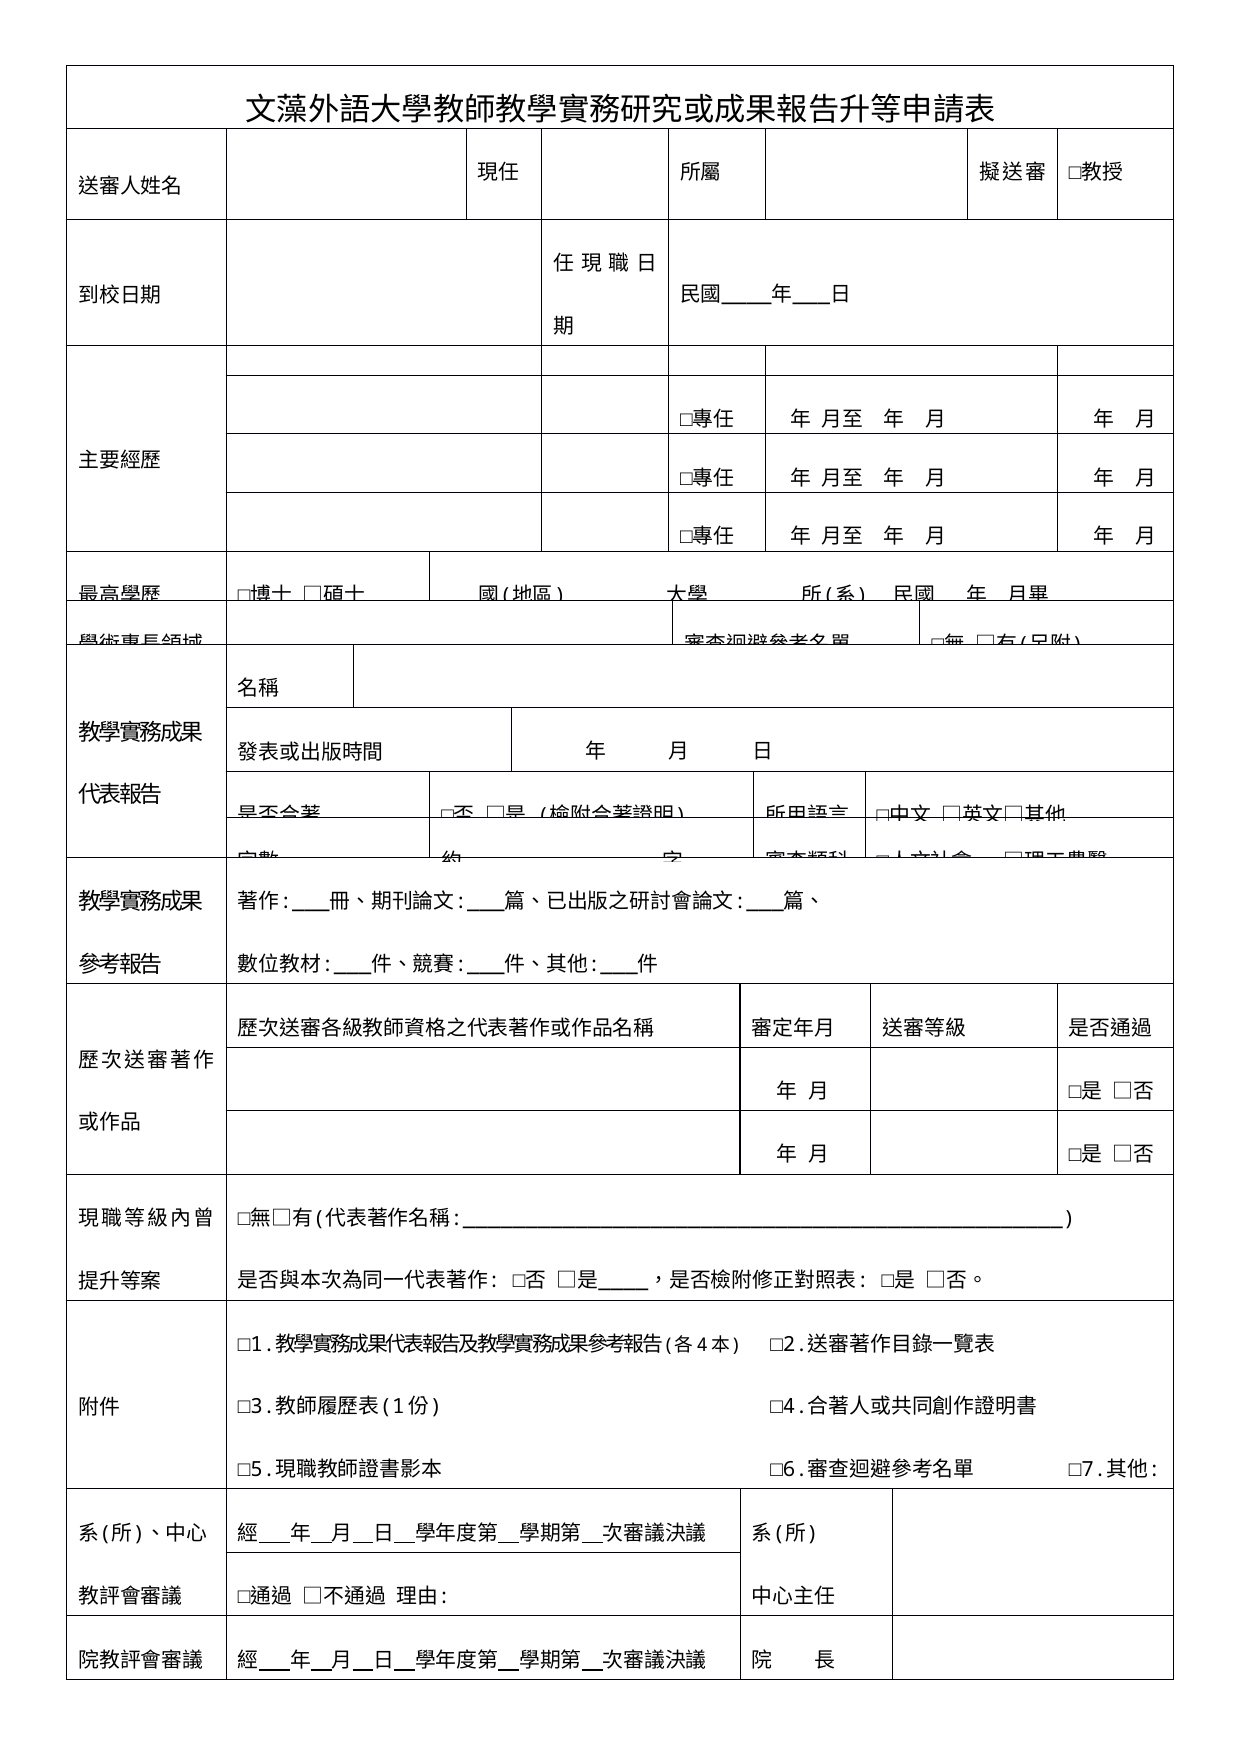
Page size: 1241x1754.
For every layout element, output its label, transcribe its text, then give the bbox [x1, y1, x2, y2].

table_cell [893, 1616, 1173, 1679]
table_cell □無 □有(另附) [920, 601, 1173, 644]
table_cell □是 □否 [1058, 1048, 1173, 1110]
table_cell 年 月至 年 月 [766, 493, 1057, 551]
table_cell 約________________字 [430, 818, 753, 857]
table_cell 送審人姓名 [67, 129, 226, 219]
table_cell 送審等級 [871, 984, 1057, 1047]
table_cell 教學實務成果 代表報告 [67, 645, 226, 857]
table_cell 院 長 [741, 1616, 892, 1679]
table_cell [542, 129, 668, 219]
table_cell [227, 1048, 739, 1110]
table_cell □1.教學實務成果代表報告及教學實務成果參考報告(各4本) □3.教師履歷表(1份) □5.現職教師證書影本 [227, 1301, 758, 1488]
table_cell 經 年 月 日 學年度第 學期第 次審議決議 [227, 1489, 740, 1552]
table_cell [766, 129, 967, 219]
table_cell 著作:___冊、期刊論文:___篇、已出版之研討會論文:___篇、 數位教材:___件、競賽:___件、其他:___件 [227, 858, 1173, 983]
table_cell [354, 645, 1173, 707]
table_cell □2.送審著作目錄一覽表 □4.合著人或共同創作證明書 □6.審查迴避參考名單 [758, 1301, 1057, 1488]
table_cell 發表或出版時間 [227, 708, 511, 771]
table_cell 系(所) 中心主任 [741, 1489, 892, 1615]
table_cell 最高學歷 [67, 552, 226, 600]
table_cell [227, 601, 672, 644]
table_cell 職別 [542, 346, 668, 374]
table_cell 到校日期 [67, 220, 226, 345]
table_cell □專任 □兼任 [669, 376, 765, 433]
table_cell □7.其他: [1057, 1301, 1173, 1488]
table_cell 學術專長領域 [67, 601, 226, 644]
table_cell [227, 129, 466, 219]
table_cell [542, 434, 668, 492]
table_cell 字數 [227, 818, 429, 857]
table_cell □專任 □兼任 [669, 493, 765, 551]
table_cell 民國____年___日 [669, 220, 1173, 345]
table_cell □博士 □碩士 [227, 552, 429, 600]
table_cell [871, 1111, 1057, 1174]
table_cell 歷次送審著作或作品 [67, 984, 226, 1174]
table_header 文藻外語大學教師教學實務研究或成果報告升等申請表 [67, 66, 1173, 128]
table_cell 所用語言 [754, 772, 865, 817]
table_cell 是否合著 [227, 772, 429, 817]
table_cell 所屬 單位 [669, 129, 765, 219]
table_cell [542, 493, 668, 551]
table_cell 年 月至 年 月 [766, 434, 1057, 492]
table_cell 國(地區) 大學 所(系) 民國 年 月畢 [430, 552, 1173, 600]
table_cell 院教評會審議 [67, 1616, 226, 1679]
table_cell 專兼任 [669, 346, 765, 374]
table_cell [893, 1489, 1173, 1615]
table_cell 主要經歷 [67, 346, 226, 551]
table_cell 年 月 [1058, 493, 1173, 551]
table_cell [227, 220, 541, 345]
table_cell 教學實務成果 參考報告 [67, 858, 226, 983]
table_cell 歷次送審各級教師資格之代表著作或作品名稱 [227, 984, 739, 1047]
table_cell 經 年 月 日 學年度第 學期第 次審議決議 [227, 1616, 740, 1679]
table_cell 系(所)、中心 教評會審議 [67, 1489, 226, 1615]
table_cell 現職等級內曾 提升等案 [67, 1175, 226, 1300]
table_cell [542, 376, 668, 433]
table_cell 名稱 [227, 645, 353, 707]
table_cell 年 月 [741, 1048, 870, 1110]
table_cell 任職起訖年月 [766, 346, 1057, 374]
table_cell 年 月 [741, 1111, 870, 1174]
table_cell 現任 職級 [467, 129, 541, 219]
table_cell 合計年資 [1058, 346, 1173, 374]
table_cell 年 月 [1058, 376, 1173, 433]
table_cell □否 □是 (檢附合著證明) [430, 772, 753, 817]
table_cell 年 月至 年 月 [766, 376, 1057, 433]
table_cell 是否通過 [1058, 984, 1173, 1047]
table_cell 審定年月 [741, 984, 870, 1047]
table_cell 任現職日期 [542, 220, 668, 345]
table_cell □專任 □兼任 [669, 434, 765, 492]
table_cell [227, 1111, 739, 1174]
table_cell 審查類科 [754, 818, 865, 857]
table_cell □人文社會 □理工農醫 [866, 818, 1173, 857]
table_cell 年 月 日 [512, 708, 1173, 771]
table_cell 附件 [67, 1301, 226, 1488]
table_cell [227, 376, 541, 433]
table_cell 擬送審等級 [968, 129, 1057, 219]
table_cell □教授 □副教授 □助理教授 [1058, 129, 1173, 219]
table_cell 審查迴避參考名單 [673, 601, 919, 644]
table_cell [227, 434, 541, 492]
table_cell 服務機關名稱 [227, 346, 541, 374]
table_cell 年 月 [1058, 434, 1173, 492]
table_cell □通過 □不通過 理由: [227, 1553, 740, 1615]
table_cell □是 □否 [1058, 1111, 1173, 1174]
table_cell [227, 493, 541, 551]
table_cell [871, 1048, 1057, 1110]
table_cell □無□有(代表著作名稱:________________________________________________) 是否與本次為同一代表著作: □否 □是____，是否檢附修正對照表: □是 □否。 [227, 1175, 1173, 1300]
table_cell □中文 □英文□其他___ [866, 772, 1173, 817]
